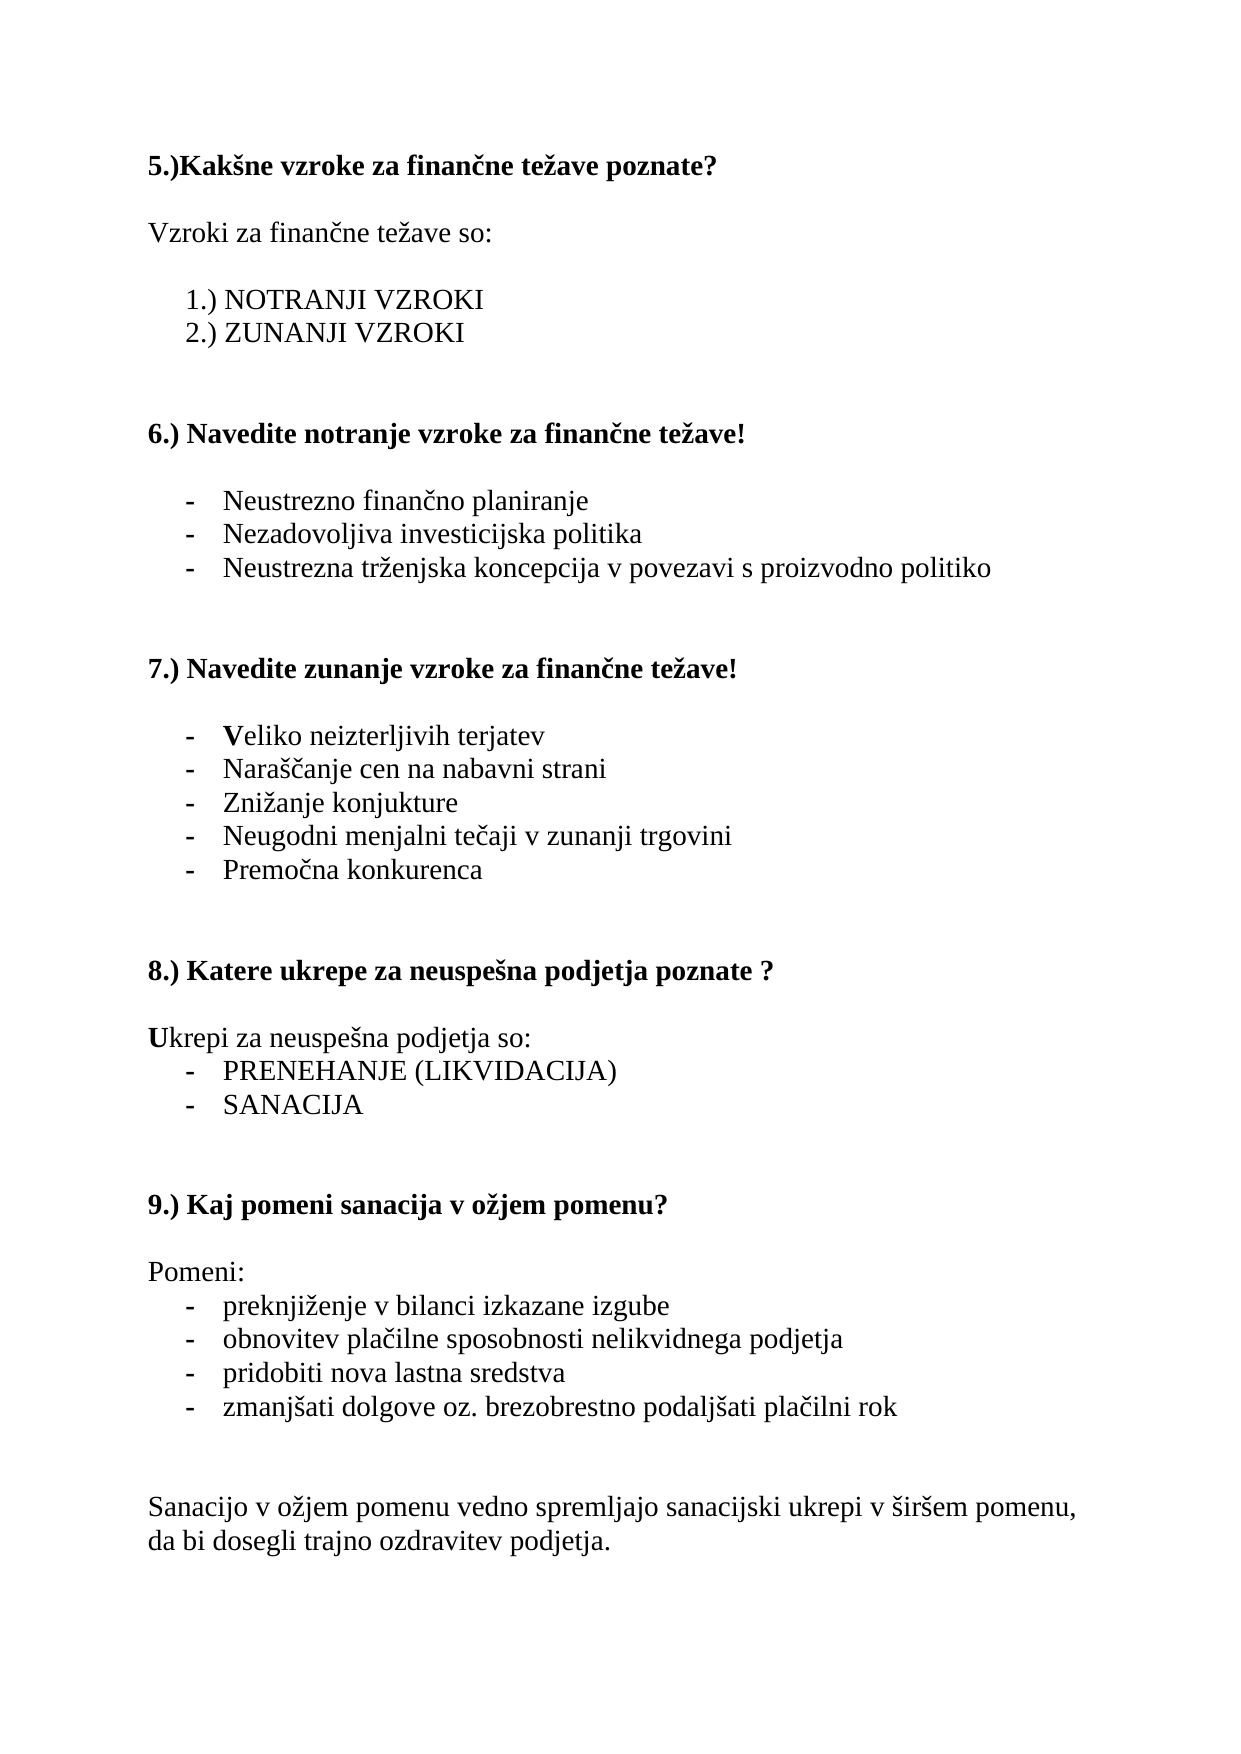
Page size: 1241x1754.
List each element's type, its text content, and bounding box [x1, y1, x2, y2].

list Neustrezno finančno planiranje [185, 483, 1093, 517]
text 5.)Kakšne vzroke za finančne težave poznate? [148, 148, 1093, 181]
list Nezadovoljiva investicijska politika [185, 517, 1093, 550]
list NOTRANJI VZROKI [185, 282, 1093, 315]
text Vzroki za finančne težave so: [148, 215, 1093, 248]
text Pomeni: [148, 1254, 1093, 1288]
text 8.) Katere ukrepe za neuspešna podjetja poznate ? [148, 953, 1093, 986]
text 6.) Navedite notranje vzroke za finančne težave! [148, 416, 1093, 449]
text 7.) Navedite zunanje vzroke za finančne težave! [148, 651, 1093, 684]
text Sanacijo v ožjem pomenu vedno spremljajo sanacijski ukrepi v širšem pomenu, da bi dosegli trajno ozdravitev podjetja. [148, 1489, 1093, 1556]
list preknjiženje v bilanci izkazane izgube [185, 1288, 1093, 1322]
list PRENEHANJE (LIKVIDACIJA) [185, 1053, 1093, 1087]
list zmanjšati dolgove oz. brezobrestno podaljšati plačilni rok [185, 1389, 1093, 1422]
list SANACIJA [185, 1087, 1093, 1120]
list obnovitev plačilne sposobnosti nelikvidnega podjetja [185, 1322, 1093, 1355]
list Veliko neizterljivih terjatev [185, 718, 1093, 751]
list Premočna konkurenca [185, 852, 1093, 886]
text Ukrepi za neuspešna podjetja so: [148, 1020, 1093, 1053]
list Neugodni menjalni tečaji v zunanji trgovini [185, 818, 1093, 852]
text 9.) Kaj pomeni sanacija v ožjem pomenu? [148, 1187, 1093, 1221]
list Neustrezna trženjska koncepcija v povezavi s proizvodno politiko [185, 550, 1093, 584]
list ZUNANJI VZROKI [185, 315, 1093, 349]
list Naraščanje cen na nabavni strani [185, 751, 1093, 785]
list Znižanje konjukture [185, 785, 1093, 818]
list pridobiti nova lastna sredstva [185, 1355, 1093, 1389]
